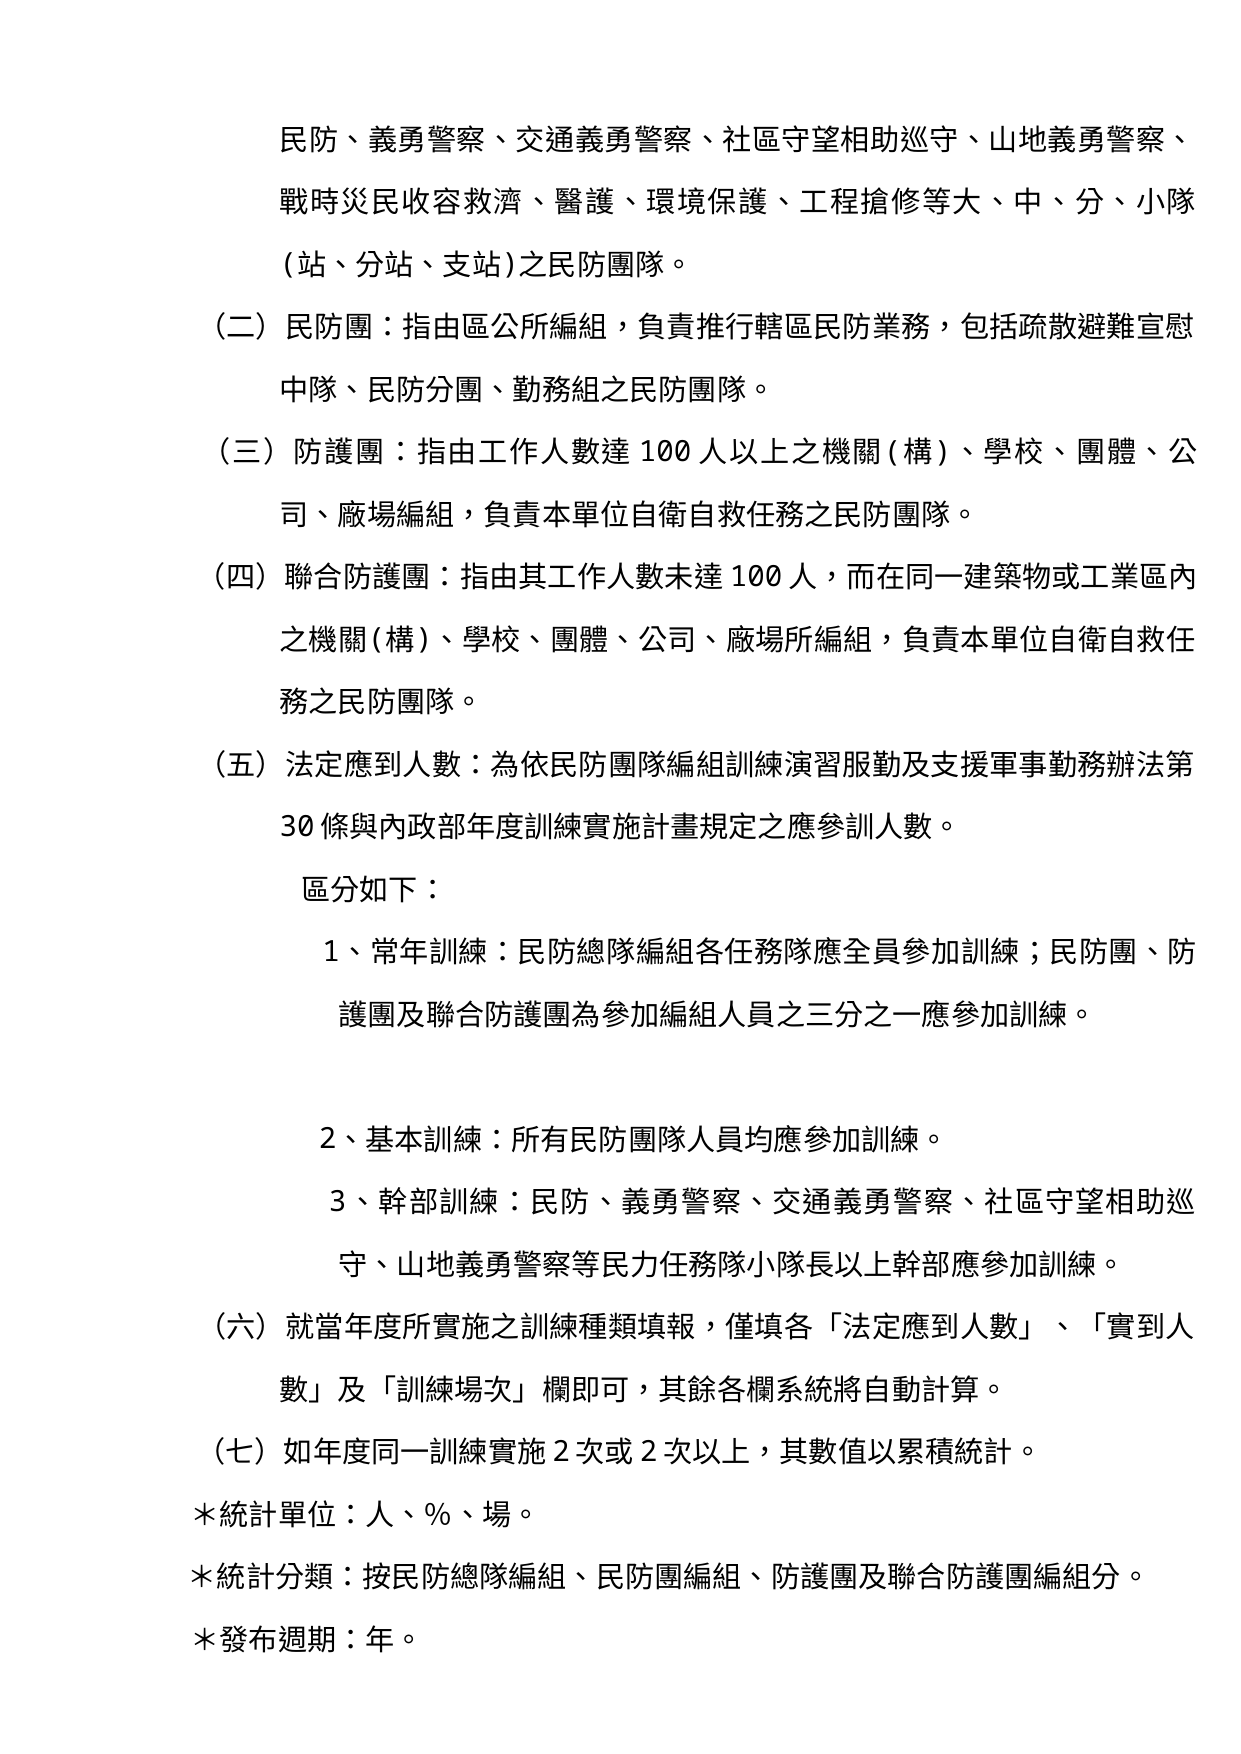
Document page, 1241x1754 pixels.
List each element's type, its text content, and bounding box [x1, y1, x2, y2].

table_header 民防、義勇警察、交通義勇警察、社區守望相助巡守、山地義勇警察、戰時災民收容救濟、醫護、環境保護、工程搶修等大、中、分、小隊(站、分站、支站)之民防團隊。 （二）民防團：指由區公所編組，負責推行轄區民防業務，包括疏散避難宣慰中隊、民防分團、勤務組之民防團隊。 （三）防護團：指由工作人數達100人以上之機關(構)、學校、團體、公司、廠場編組，負責本單位自衛自救任務之民防團隊。 （四）聯合防護團：指由其工作人數未達100人，而在同一建築物或工業區內之機關(構)、學校、團體、公司、廠場所編組，負責本單位自衛自救任務之民防團隊。 （五）法定應到人數：為依民防團隊編組訓練演習服勤及支援軍事勤務辦法第30條與內政部年度訓練實施計畫規定之應參訓人數。 區分如下： 1、常年訓練：民防總隊編組各任務隊應全員參加訓練；民防團、防護團及聯合防護團為參加編組人員之三分之一應參加訓練。 2、基本訓練：所有民防團隊人員均應參加訓練。 3、幹部訓練：民防、義勇警察、交通義勇警察、社區守望相助巡守、山地義勇警察等民力任務隊小隊長以上幹部應參加訓練。 （六）就當年度所實施之訓練種類填報，僅填各「法定應到人數」、「實到人數」及「訓練場次」欄即可，其餘各欄系統將自動計算。 （七）如年度同一訓練實施2次或2次以上，其數值以累積統計。 ＊統計單位：人、％、場。 ＊統計分類：按民防總隊編組、民防團編組、防護團及聯合防護團編組分。 ＊發布週期：年。 [150, 96, 1209, 1658]
